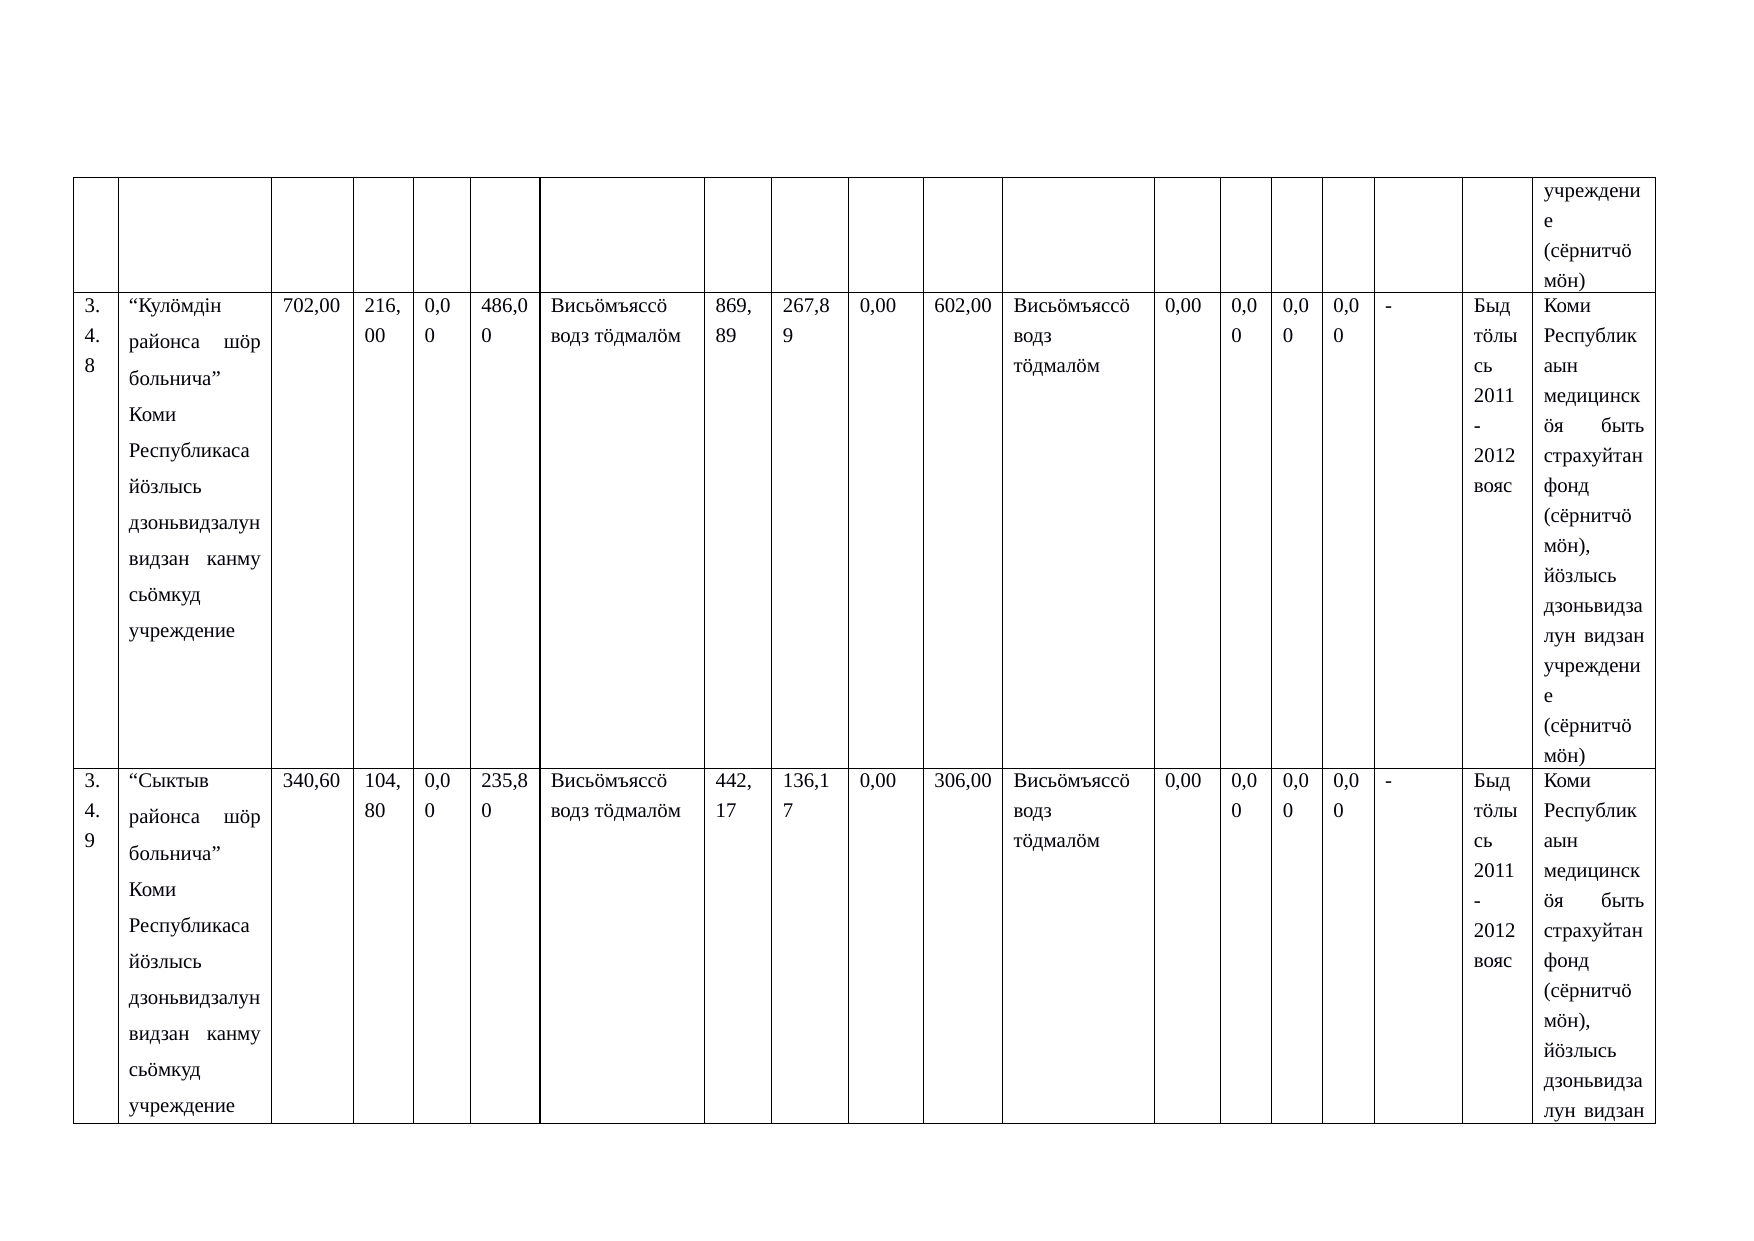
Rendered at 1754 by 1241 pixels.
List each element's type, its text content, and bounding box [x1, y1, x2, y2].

table_cell [1003, 178, 1154, 292]
table_cell 0,00 [1221, 769, 1271, 1122]
table_cell [119, 178, 271, 292]
table_cell “Кулӧмдін районса шӧр больнича” Коми Республикаса йӧзлысь дзоньвидзалун видзан канму сьӧмкуд учреждение [119, 293, 271, 767]
table_cell 267,89 [772, 293, 848, 767]
table_cell 0,00 [849, 293, 923, 767]
table_cell - [1375, 293, 1462, 767]
table_cell [772, 178, 848, 292]
table_cell [1221, 178, 1271, 292]
table_cell 3.4.9 [74, 769, 118, 1122]
table_cell 442,17 [705, 769, 771, 1122]
table_cell [1463, 178, 1532, 292]
table_cell [272, 178, 353, 292]
table_cell 235,80 [471, 769, 539, 1122]
table_cell [924, 178, 1002, 292]
table_cell - [1375, 178, 1462, 292]
table_cell [705, 178, 771, 292]
table_cell 136,17 [772, 769, 848, 1122]
table_cell 0,00 [1155, 293, 1220, 767]
table_cell 0,00 [414, 293, 470, 767]
table_cell [1272, 178, 1322, 292]
table_cell [541, 178, 704, 292]
table_cell “Сыктыв районса шӧр больнича” Коми Республикаса йӧзлысь дзоньвидзалун видзан канму сьӧмкуд учреждение [119, 769, 271, 1122]
table_cell Коми Республикаын медицинскӧя быть страхуйтан фонд (сёрнитчӧмӧн), йӧзлысь дзоньвидзалун видзан учреждение (сёрнитчӧмӧн) [1533, 293, 1655, 767]
table_cell [1323, 178, 1374, 292]
table_cell 104,80 [354, 769, 413, 1122]
table_cell 0,00 [849, 769, 923, 1122]
table_cell 486,00 [471, 293, 539, 767]
table_cell [1155, 178, 1220, 292]
table_cell [74, 178, 118, 292]
table_cell [849, 178, 923, 292]
table_cell Висьӧмъяссӧ водз тӧдмалӧм [1003, 293, 1154, 767]
table_cell 216,00 [354, 293, 413, 767]
table_cell Коми Республикаын медицинскӧя быть страхуйтан фонд (сёрнитчӧмӧн), йӧзлысь дзоньвидзалун видзан [1533, 769, 1655, 1122]
table_cell 0,00 [1155, 769, 1220, 1122]
table_cell 0,00 [1323, 293, 1374, 767]
table_cell Висьӧмъяссӧ водз тӧдмалӧм [541, 293, 704, 767]
table_cell 0,00 [1323, 769, 1374, 1122]
table_cell учреждение (сёрнитчӧмӧн) [1533, 178, 1655, 292]
table_cell 0,00 [1272, 769, 1322, 1122]
table_cell 0,00 [414, 769, 470, 1122]
table_cell Быд тӧлысь 2011-2012 вояс [1463, 769, 1532, 1122]
table_cell 0,00 [1221, 293, 1271, 767]
table_cell Висьӧмъяссӧ водз тӧдмалӧм [1003, 769, 1154, 1122]
table_cell Быд тӧлысь 2011-2012 вояс [1463, 293, 1532, 767]
table_cell 3.4.8 [74, 293, 118, 767]
table_cell - [1375, 769, 1462, 1122]
table_cell 0,00 [1272, 293, 1322, 767]
table_cell 340,60 [272, 769, 353, 1122]
table_cell 702,00 [272, 293, 353, 767]
table_cell [354, 178, 413, 292]
table_cell Висьӧмъяссӧ водз тӧдмалӧм [541, 769, 704, 1122]
table_cell 306,00 [924, 769, 1002, 1122]
table_cell 602,00 [924, 293, 1002, 767]
table_cell [414, 178, 470, 292]
table_cell [471, 178, 539, 292]
table_cell 869,89 [705, 293, 771, 767]
